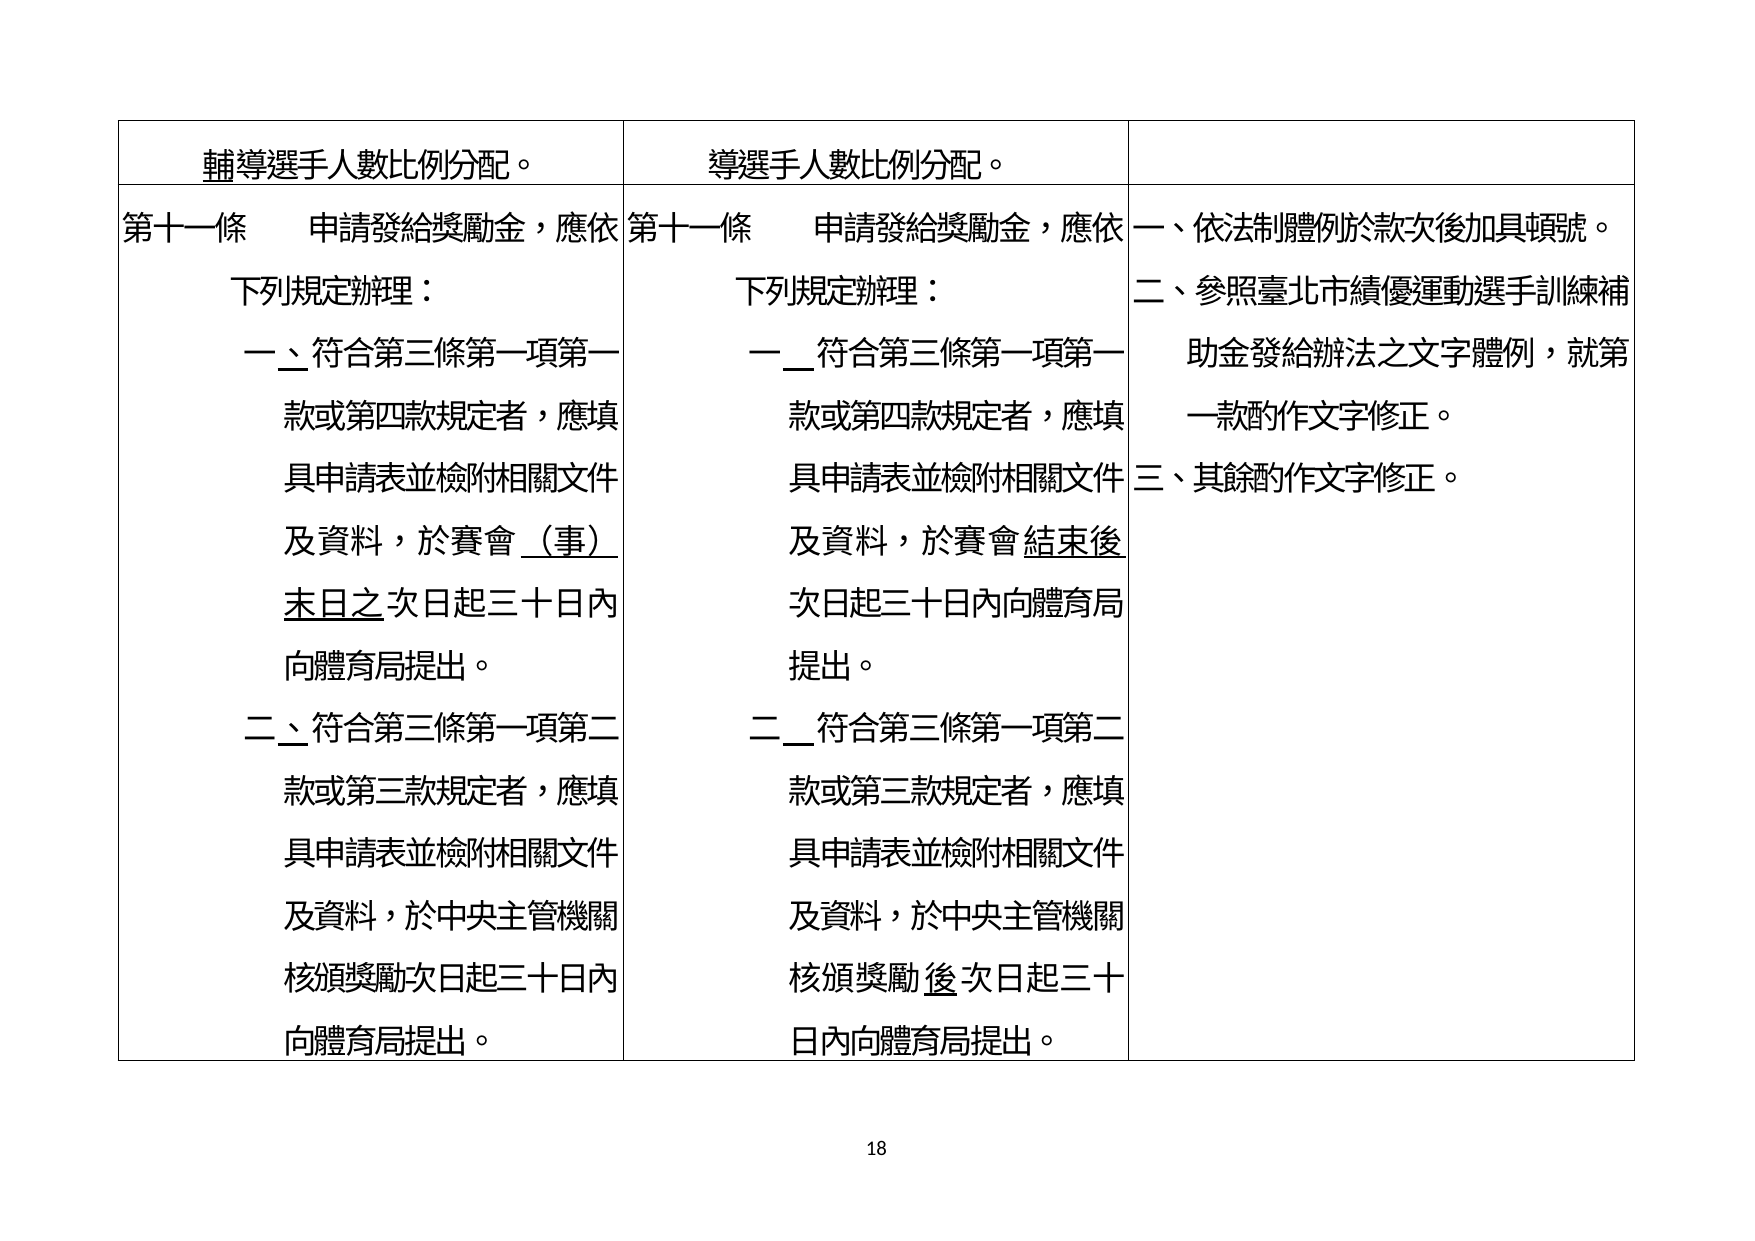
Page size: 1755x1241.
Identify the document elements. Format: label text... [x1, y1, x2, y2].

table_cell 第十一條 申請發給獎勵金，應依下列規定辦理： 一、符合第三條第一項第一款或第四款規定者，應填具申請表並檢附相關文件及資料，於賽會（事）末日之次日起三十日內向體育局提出。 二、符合第三條第一項第二款或第三款規定者，應填具申請表並檢附相關文件及資料，於中央主管機關核頒獎勵次日起三十日內向體育局提出。 [119, 185, 623, 1060]
table_cell 一、依法制體例於款次後加具頓號。 二、參照臺北市績優運動選手訓練補助金發給辦法之文字體例，就第一款酌作文字修正。 三、其餘酌作文字修正。 [1129, 185, 1634, 1060]
table_cell 輔導選手人數比例分配。 [119, 121, 623, 184]
table_cell 第十一條 申請發給獎勵金，應依下列規定辦理： 一 符合第三條第一項第一款或第四款規定者，應填具申請表並檢附相關文件及資料，於賽會結束後次日起三十日內向體育局提出。 二 符合第三條第一項第二款或第三款規定者，應填具申請表並檢附相關文件及資料，於中央主管機關核頒獎勵後次日起三十日內向體育局提出。 [624, 185, 1128, 1060]
table_cell [1129, 121, 1634, 184]
table_cell 導選手人數比例分配。 [624, 121, 1128, 184]
